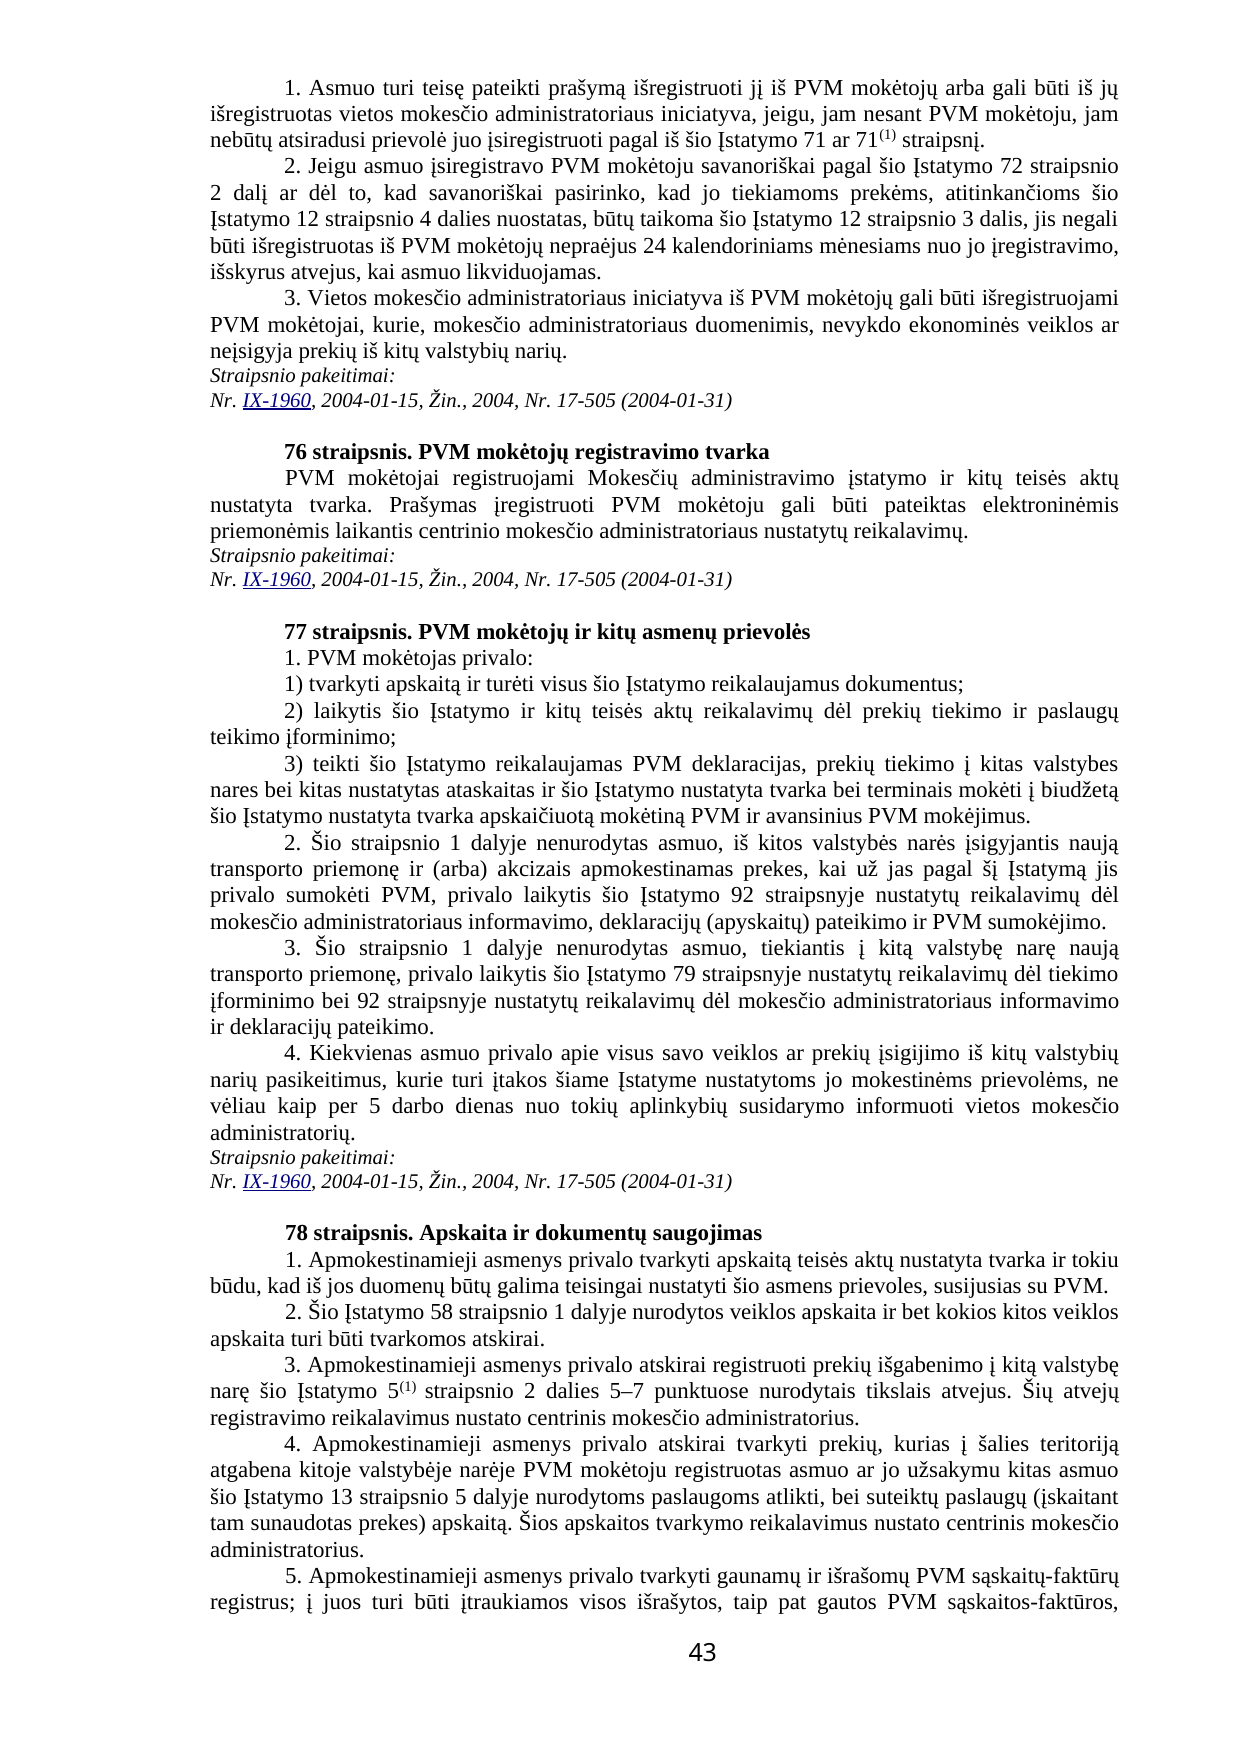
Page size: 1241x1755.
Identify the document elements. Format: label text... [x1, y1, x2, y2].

text 5. Apmokestinamieji asmenys privalo tvarkyti gaunamų ir išrašomų PVM sąskaitų-faktūrų registrus; į juos turi būti įtraukiamos visos išrašytos, taip pat gautos PVM sąskaitos-faktūros, [210, 1562, 1120, 1615]
text 1) tvarkyti apskaitą ir turėti visus šio Įstatymo reikalaujamus dokumentus; [210, 671, 1120, 697]
text Nr. IX-1960, 2004-01-15, Žin., 2004, Nr. 17-505 (2004-01-31) [210, 387, 1120, 412]
text 4. Apmokestinamieji asmenys privalo atskirai tvarkyti prekių, kurias į šalies teritoriją atgabena kitoje valstybėje narėje PVM mokėtoju registruotas asmuo ar jo užsakymu kitas asmuo šio Įstatymo 13 straipsnio 5 dalyje nurodytoms paslaugoms atlikti, bei suteiktų paslaugų (įskaitant tam sunaudotas prekes) apskaitą. Šios apskaitos tvarkymo reikalavimus nustato centrinis mokesčio administratorius. [210, 1430, 1120, 1562]
text 1. PVM mokėtojas privalo: [210, 644, 1120, 671]
text 2. Šio Įstatymo 58 straipsnio 1 dalyje nurodytos veiklos apskaita ir bet kokios kitos veiklos apskaita turi būti tvarkomos atskirai. [210, 1298, 1120, 1351]
text 78 straipsnis. Apskaita ir dokumentų saugojimas [210, 1219, 1120, 1246]
text 2) laikytis šio Įstatymo ir kitų teisės aktų reikalavimų dėl prekių tiekimo ir paslaugų teikimo įforminimo; [210, 697, 1120, 749]
text 2. Šio straipsnio 1 dalyje nenurodytas asmuo, iš kitos valstybės narės įsigyjantis naują transporto priemonę ir (arba) akcizais apmokestinamas prekes, kai už jas pagal šį Įstatymą jis privalo sumokėti PVM, privalo laikytis šio Įstatymo 92 straipsnyje nustatytų reikalavimų dėl mokesčio administratoriaus informavimo, deklaracijų (apyskaitų) pateikimo ir PVM sumokėjimo. [210, 829, 1120, 934]
text Nr. IX-1960, 2004-01-15, Žin., 2004, Nr. 17-505 (2004-01-31) [210, 1169, 1120, 1193]
text Straipsnio pakeitimai: [210, 1145, 1120, 1169]
text Straipsnio pakeitimai: [210, 543, 1120, 567]
text Straipsnio pakeitimai: [210, 363, 1120, 387]
text 3) teikti šio Įstatymo reikalaujamas PVM deklaracijas, prekių tiekimo į kitas valstybes nares bei kitas nustatytas ataskaitas ir šio Įstatymo nustatyta tvarka bei terminais mokėti į biudžetą šio Įstatymo nustatyta tvarka apskaičiuotą mokėtiną PVM ir avansinius PVM mokėjimus. [210, 749, 1120, 829]
text 1. Apmokestinamieji asmenys privalo tvarkyti apskaitą teisės aktų nustatyta tvarka ir tokiu būdu, kad iš jos duomenų būtų galima teisingai nustatyti šio asmens prievoles, susijusias su PVM. [210, 1246, 1120, 1298]
text Nr. IX-1960, 2004-01-15, Žin., 2004, Nr. 17-505 (2004-01-31) [210, 567, 1120, 591]
text 4. Kiekvienas asmuo privalo apie visus savo veiklos ar prekių įsigijimo iš kitų valstybių narių pasikeitimus, kurie turi įtakos šiame Įstatyme nustatytoms jo mokestinėms prievolėms, ne vėliau kaip per 5 darbo dienas nuo tokių aplinkybių susidarymo informuoti vietos mokesčio administratorių. [210, 1039, 1120, 1145]
text 3. Šio straipsnio 1 dalyje nenurodytas asmuo, tiekiantis į kitą valstybę narę naują transporto priemonę, privalo laikytis šio Įstatymo 79 straipsnyje nustatytų reikalavimų dėl tiekimo įforminimo bei 92 straipsnyje nustatytų reikalavimų dėl mokesčio administratoriaus informavimo ir deklaracijų pateikimo. [210, 934, 1120, 1039]
text 3. Apmokestinamieji asmenys privalo atskirai registruoti prekių išgabenimo į kitą valstybę narę šio Įstatymo 5(1) straipsnio 2 dalies 5–7 punktuose nurodytais tikslais atvejus. Šių atvejų registravimo reikalavimus nustato centrinis mokesčio administratorius. [210, 1351, 1120, 1430]
text 76 straipsnis. PVM mokėtojų registravimo tvarka [210, 438, 1120, 464]
text 3. Vietos mokesčio administratoriaus iniciatyva iš PVM mokėtojų gali būti išregistruojami PVM mokėtojai, kurie, mokesčio administratoriaus duomenimis, nevykdo ekonominės veiklos ar neįsigyja prekių iš kitų valstybių narių. [210, 284, 1120, 363]
text PVM mokėtojai registruojami Mokesčių administravimo įstatymo ir kitų teisės aktų nustatyta tvarka. Prašymas įregistruoti PVM mokėtoju gali būti pateiktas elektroninėmis priemonėmis laikantis centrinio mokesčio administratoriaus nustatytų reikalavimų. [210, 464, 1120, 543]
text 77 straipsnis. PVM mokėtojų ir kitų asmenų prievolės [210, 618, 1120, 644]
text 1. Asmuo turi teisę pateikti prašymą išregistruoti jį iš PVM mokėtojų arba gali būti iš jų išregistruotas vietos mokesčio administratoriaus iniciatyva, jeigu, jam nesant PVM mokėtoju, jam nebūtų atsiradusi prievolė juo įsiregistruoti pagal iš šio Įstatymo 71 ar 71(1) straipsnį. [210, 73, 1120, 153]
text 2. Jeigu asmuo įsiregistravo PVM mokėtoju savanoriškai pagal šio Įstatymo 72 straipsnio 2 dalį ar dėl to, kad savanoriškai pasirinko, kad jo tiekiamoms prekėms, atitinkančioms šio Įstatymo 12 straipsnio 4 dalies nuostatas, būtų taikoma šio Įstatymo 12 straipsnio 3 dalis, jis negali būti išregistruotas iš PVM mokėtojų nepraėjus 24 kalendoriniams mėnesiams nuo jo įregistravimo, išskyrus atvejus, kai asmuo likviduojamas. [210, 153, 1120, 284]
